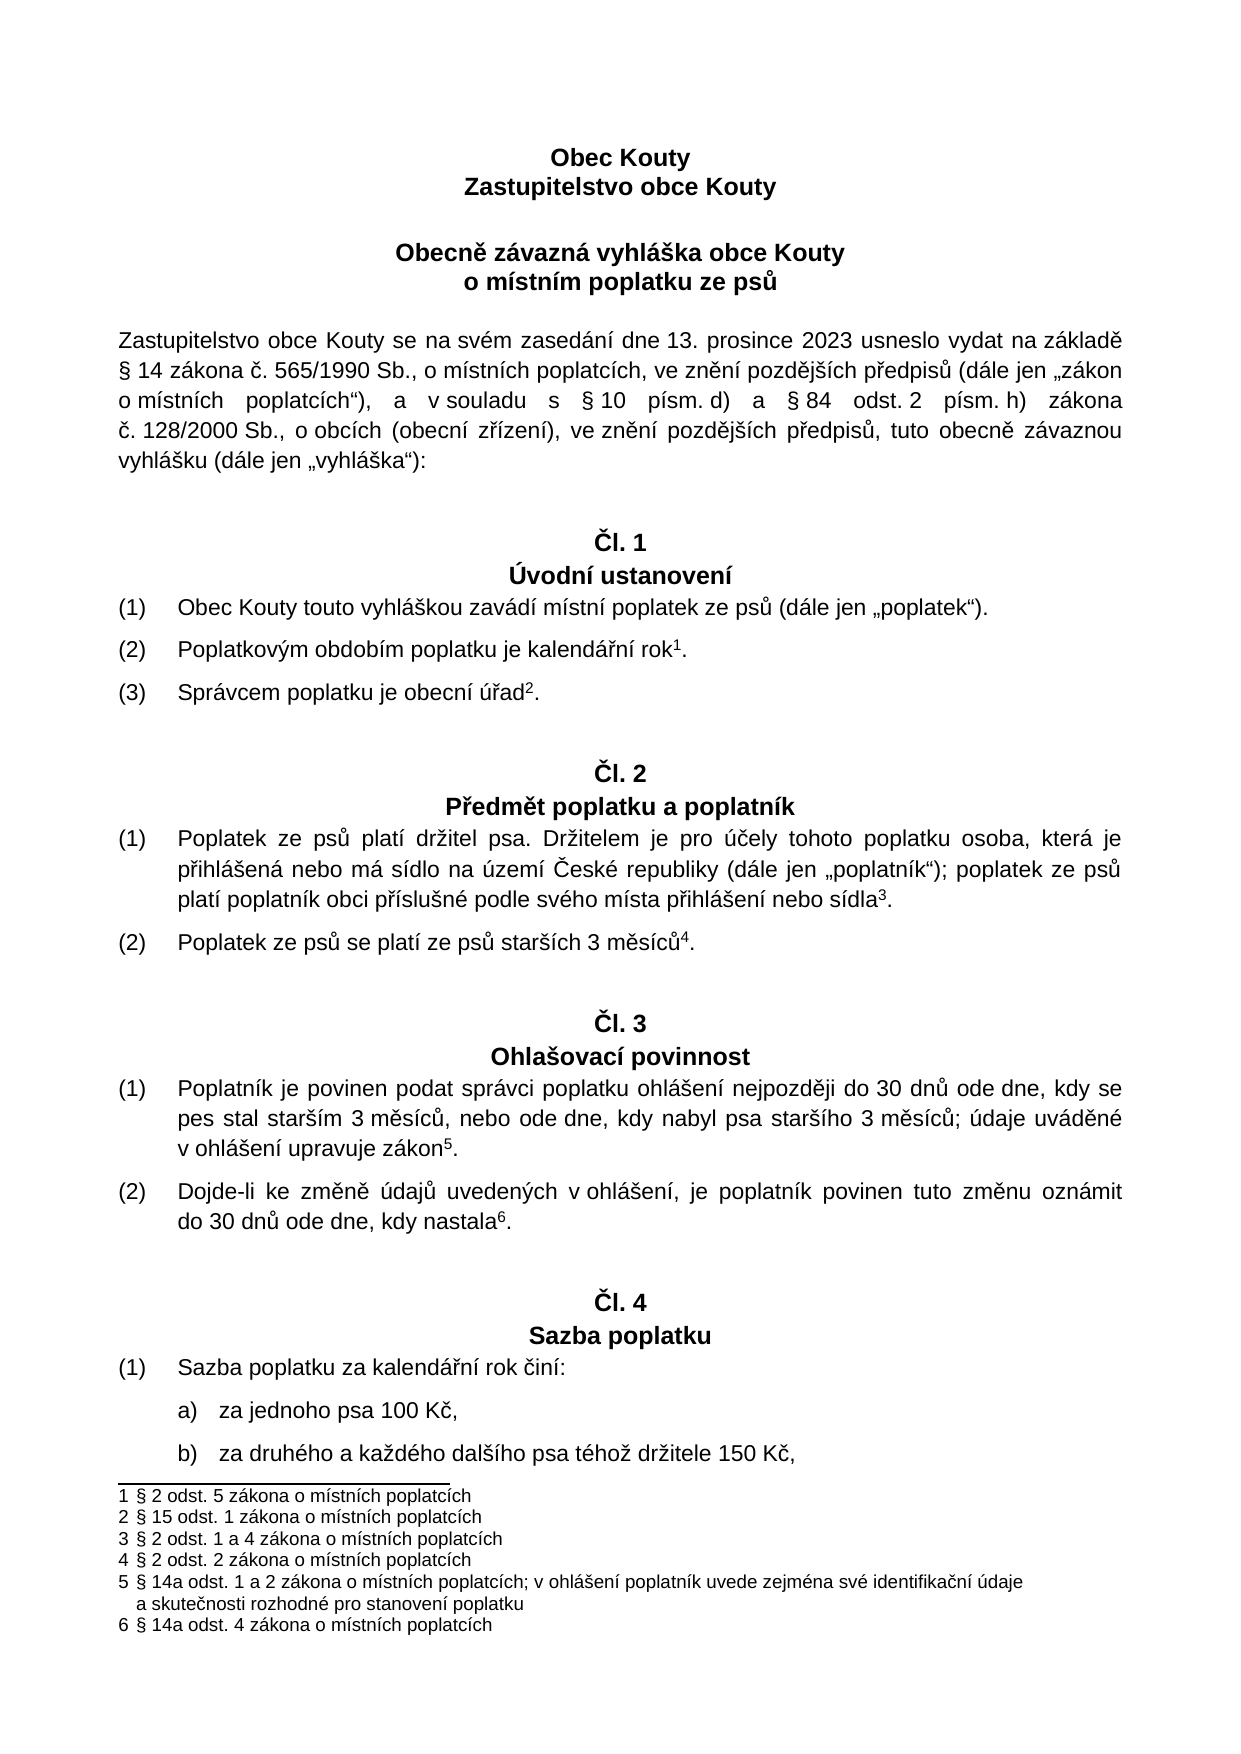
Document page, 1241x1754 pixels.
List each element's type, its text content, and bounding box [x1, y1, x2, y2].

subtitle Čl. 3 Ohlašovací povinnost [118, 1009, 1122, 1071]
list Správcem poplatku je obecní úřad. [118, 679, 1122, 706]
list Poplatkovým obdobím poplatku je kalendářní rok. [118, 636, 1122, 663]
list § 14a odst. 4 zákona o místních poplatcích [118, 1614, 1122, 1635]
list Poplatek ze psů se platí ze psů starších 3 měsíců. [118, 928, 1122, 955]
subtitle Čl. 1 Úvodní ustanovení [118, 528, 1122, 589]
text Zastupitelstvo obce Kouty se na svém zasedání dne 13. prosince 2023 usneslo vydat na základě § 14 zákona č. 565/1990 Sb., o místních poplatcích, ve znění pozdějších předpisů (dále jen „zákon o místních poplatcích“), a v souladu s § 10 písm. d) a § 84 odst. 2 písm. h) zákona č. 128/2000 Sb., o obcích (obecní zřízení), ve znění pozdějších předpisů, tuto obecně závaznou vyhlášku (dále jen „vyhláška“): [118, 327, 1122, 474]
list Sazba poplatku za kalendářní rok činí: [118, 1354, 1122, 1381]
list Obec Kouty touto vyhláškou zavádí místní poplatek ze psů (dále jen „poplatek“). [118, 594, 1122, 620]
list § 2 odst. 5 zákona o místních poplatcích [118, 1484, 1122, 1506]
subtitle Čl. 4 Sazba poplatku [118, 1288, 1122, 1350]
subtitle Čl. 2 Předmět poplatku a poplatník [118, 759, 1122, 821]
list Poplatek ze psů platí držitel psa. Držitelem je pro účely tohoto poplatku osoba, která je přihlášená nebo má sídlo na území České republiky (dále jen „poplatník“); poplatek ze psů platí poplatník obci příslušné podle svého místa přihlášení nebo sídla. [118, 825, 1122, 912]
list § 2 odst. 1 a 4 zákona o místních poplatcích [118, 1528, 1122, 1549]
subtitle Obecně závazná vyhláška obce Kouty o místním poplatku ze psů [118, 238, 1122, 295]
list § 14a odst. 1 a 2 zákona o místních poplatcích; v ohlášení poplatník uvede zejména své identifikační údaje a skutečnosti rozhodné pro stanovení poplatku [118, 1571, 1122, 1614]
list § 2 odst. 2 zákona o místních poplatcích [118, 1549, 1122, 1571]
list za jednoho psa 100 Kč, [177, 1397, 1122, 1423]
list § 15 odst. 1 zákona o místních poplatcích [118, 1506, 1122, 1528]
list Dojde-li ke změně údajů uvedených v ohlášení, je poplatník povinen tuto změnu oznámit do 30 dnů ode dne, kdy nastala. [118, 1178, 1122, 1234]
list Poplatník je povinen podat správci poplatku ohlášení nejpozději do 30 dnů ode dne, kdy se pes stal starším 3 měsíců, nebo ode dne, kdy nabyl psa staršího 3 měsíců; údaje uváděné v ohlášení upravuje zákon. [118, 1075, 1122, 1162]
text Obec Kouty Zastupitelstvo obce Kouty [118, 143, 1122, 201]
list za druhého a každého dalšího psa téhož držitele 150 Kč, [177, 1440, 1122, 1466]
